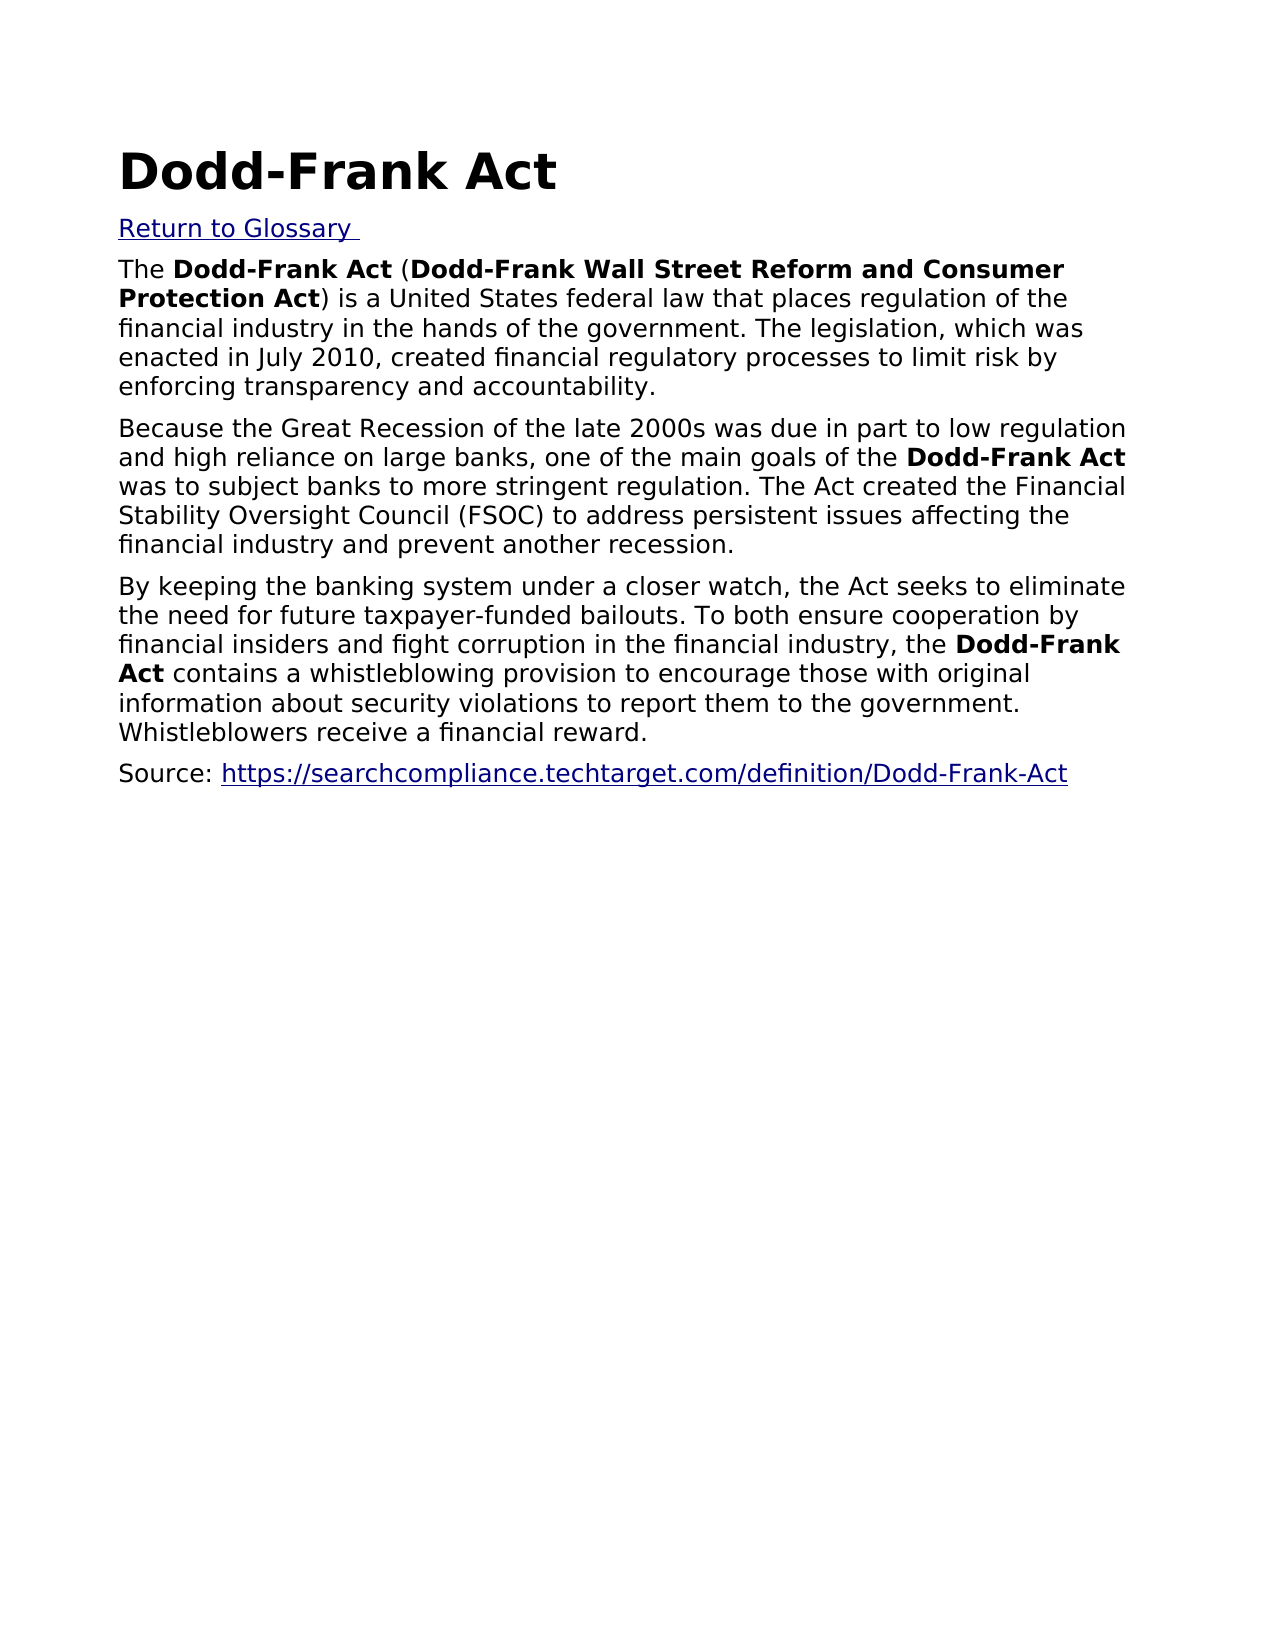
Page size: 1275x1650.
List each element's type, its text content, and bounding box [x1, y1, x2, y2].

text Because the Great Recession of the late 2000s was due in part to low regulation and high reliance on large banks, one of the main goals of the Dodd-Frank Act was to subject banks to more stringent regulation. The Act created the Financial Stability Oversight Council (FSOC) to address persistent issues affecting the financial industry and prevent another recession. [118, 414, 1157, 560]
text By keeping the banking system under a closer watch, the Act seeks to eliminate the need for future taxpayer-funded bailouts. To both ensure cooperation by financial insiders and fight corruption in the financial industry, the Dodd-Frank Act contains a whistleblowing provision to encourage those with original information about security violations to report them to the government. Whistleblowers receive a financial reward. [118, 572, 1157, 747]
text The Dodd-Frank Act (Dodd-Frank Wall Street Reform and Consumer Protection Act) is a United States federal law that places regulation of the financial industry in the hands of the government. The legislation, which was enacted in July 2010, created financial regulatory processes to limit risk by enforcing transparency and accountability. [118, 256, 1157, 401]
text Source: https://searchcompliance.techtarget.com/definition/Dodd-Frank-Act [118, 760, 1157, 789]
text Return to Glossary [118, 214, 1157, 243]
subtitle Dodd-Frank Act [118, 143, 1157, 201]
